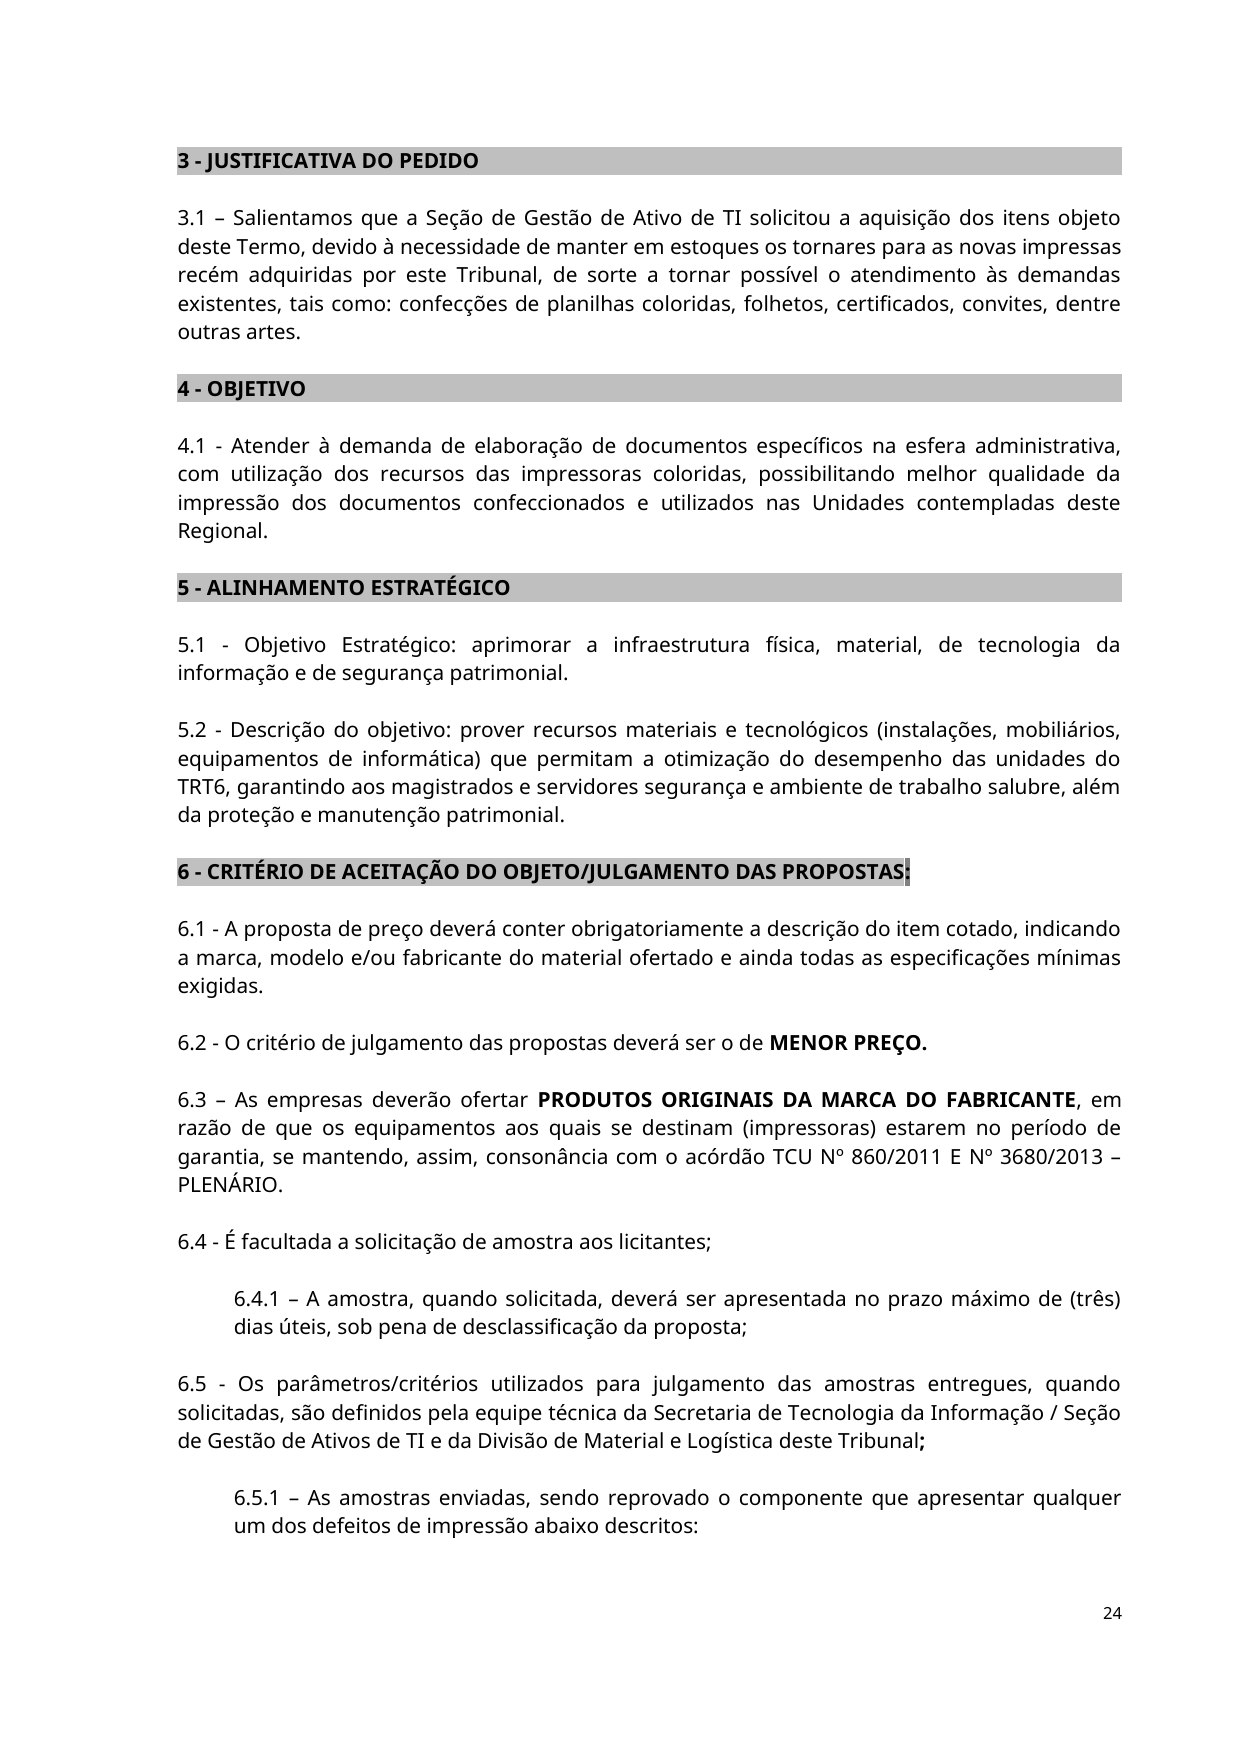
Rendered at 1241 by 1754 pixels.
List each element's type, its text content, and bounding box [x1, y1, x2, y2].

text 4.1 - Atender à demanda de elaboração de documentos específicos na esfera administrativa, com utilização dos recursos das impressoras coloridas, possibilitando melhor qualidade da impressão dos documentos confeccionados e utilizados nas Unidades contempladas deste Regional. [177, 431, 1122, 545]
text 6.4.1 – A amostra, quando solicitada, deverá ser apresentada no prazo máximo de (três) dias úteis, sob pena de desclassificação da proposta; [233, 1284, 1122, 1341]
text 4 - OBJETIVO [177, 374, 1122, 402]
text 3 - JUSTIFICATIVA DO PEDIDO [177, 147, 1122, 175]
text 6 - CRITÉRIO DE ACEITAÇÃO DO OBJETO/JULGAMENTO DAS PROPOSTAS: [177, 857, 1118, 886]
text 5 - ALINHAMENTO ESTRATÉGICO [177, 573, 1122, 602]
text 5.1 - Objetivo Estratégico: aprimorar a infraestrutura física, material, de tecnologia da informação e de segurança patrimonial. [177, 630, 1122, 687]
text 6.3 – As empresas deverão ofertar PRODUTOS ORIGINAIS DA MARCA DO FABRICANTE, em razão de que os equipamentos aos quais se destinam (impressoras) estarem no período de garantia, se mantendo, assim, consonância com o acórdão TCU Nº 860/2011 E Nº 3680/2013 – PLENÁRIO. [177, 1085, 1122, 1199]
text 6.5.1 – As amostras enviadas, sendo reprovado o componente que apresentar qualquer um dos defeitos de impressão abaixo descritos: [233, 1483, 1122, 1540]
text 6.5 - Os parâmetros/critérios utilizados para julgamento das amostras entregues, quando solicitadas, são definidos pela equipe técnica da Secretaria de Tecnologia da Informação / Seção de Gestão de Ativos de TI e da Divisão de Material e Logística deste Tribunal; [177, 1369, 1122, 1455]
text 6.1 - A proposta de preço deverá conter obrigatoriamente a descrição do item cotado, indicando a marca, modelo e/ou fabricante do material ofertado e ainda todas as especificações mínimas exigidas. [177, 914, 1122, 1000]
text 6.2 - O critério de julgamento das propostas deverá ser o de MENOR PREÇO. [177, 1028, 1122, 1057]
text 5.2 - Descrição do objetivo: prover recursos materiais e tecnológicos (instalações, mobiliários, equipamentos de informática) que permitam a otimização do desempenho das unidades do TRT6, garantindo aos magistrados e servidores segurança e ambiente de trabalho salubre, além da proteção e manutenção patrimonial. [177, 715, 1122, 829]
text 3.1 – Salientamos que a Seção de Gestão de Ativo de TI solicitou a aquisição dos itens objeto deste Termo, devido à necessidade de manter em estoques os tornares para as novas impressas recém adquiridas por este Tribunal, de sorte a tornar possível o atendimento às demandas existentes, tais como: confecções de planilhas coloridas, folhetos, certificados, convites, dentre outras artes. [177, 203, 1122, 346]
text 6.4 - É facultada a solicitação de amostra aos licitantes; [177, 1227, 1122, 1256]
